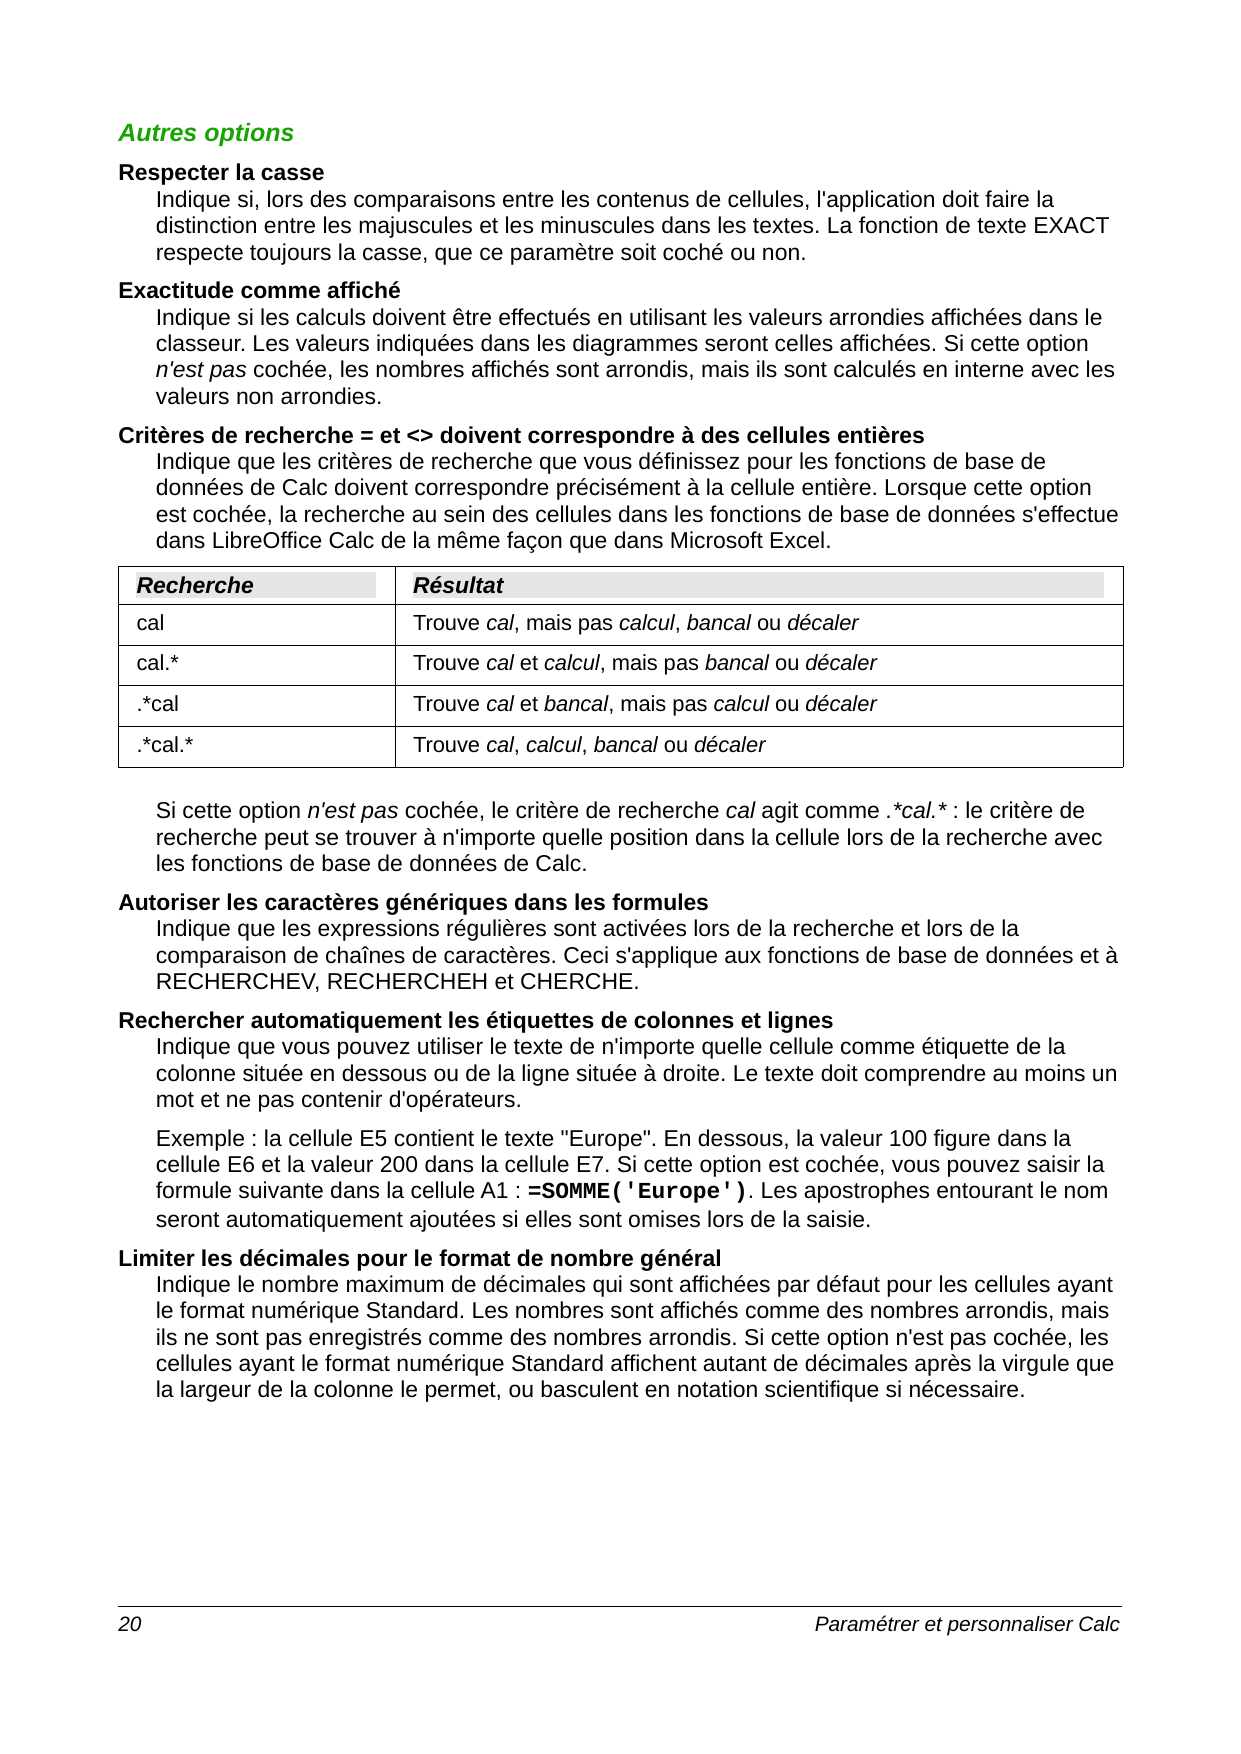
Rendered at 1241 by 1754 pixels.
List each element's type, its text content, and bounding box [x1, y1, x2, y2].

text Rechercher automatiquement les étiquettes de colonnes et lignes [118, 1007, 1122, 1033]
text Exactitude comme affiché [118, 277, 1122, 304]
table_cell Trouve cal, calcul, bancal ou décaler [396, 727, 1123, 767]
table_cell cal [119, 605, 395, 644]
text Critères de recherche = et <> doivent correspondre à des cellules entières [118, 422, 1122, 448]
text Indique si les calculs doivent être effectués en utilisant les valeurs arrondies affichées dans le classeur. Les valeurs indiquées dans les diagrammes seront celles affichées. Si cette option n'est pas cochée, les nombres affichés sont arrondis, mais ils sont calculés en interne avec les valeurs non arrondies. [156, 304, 1122, 409]
table_cell .*cal [119, 686, 395, 726]
table_cell Trouve cal et calcul, mais pas bancal ou décaler [396, 646, 1123, 685]
table_header Recherche [119, 567, 395, 604]
text Si cette option n'est pas cochée, le critère de recherche cal agit comme .*cal.* : le critère de recherche peut se trouver à n'importe quelle position dans la cellule lors de la recherche avec les fonctions de base de données de Calc. [156, 797, 1122, 876]
text Indique que les critères de recherche que vous définissez pour les fonctions de base de données de Calc doivent correspondre précisément à la cellule entière. Lorsque cette option est cochée, la recherche au sein des cellules dans les fonctions de base de données s'effectue dans LibreOffice Calc de la même façon que dans Microsoft Excel. [156, 448, 1122, 553]
table_cell .*cal.* [119, 727, 395, 767]
text Autoriser les caractères génériques dans les formules [118, 889, 1122, 915]
table_cell Trouve cal, mais pas calcul, bancal ou décaler [396, 605, 1123, 644]
text Respecter la casse [118, 159, 1122, 186]
table_cell Trouve cal et bancal, mais pas calcul ou décaler [396, 686, 1123, 726]
table_header Résultat [396, 567, 1123, 604]
text Indique que les expressions régulières sont activées lors de la recherche et lors de la comparaison de chaînes de caractères. Ceci s'applique aux fonctions de base de données et à RECHERCHEV, RECHERCHEH et CHERCHE. [156, 915, 1122, 994]
text Limiter les décimales pour le format de nombre général [118, 1244, 1122, 1271]
text Indique si, lors des comparaisons entre les contenus de cellules, l'application doit faire la distinction entre les majuscules et les minuscules dans les textes. La fonction de texte EXACT respecte toujours la casse, que ce paramètre soit coché ou non. [156, 186, 1122, 265]
text Indique le nombre maximum de décimales qui sont affichées par défaut pour les cellules ayant le format numérique Standard. Les nombres sont affichés comme des nombres arrondis, mais ils ne sont pas enregistrés comme des nombres arrondis. Si cette option n'est pas cochée, les cellules ayant le format numérique Standard affichent autant de décimales après la virgule que la largeur de la colonne le permet, ou basculent en notation scientifique si nécessaire. [156, 1271, 1122, 1403]
subtitle Autres options [118, 118, 1122, 147]
text Indique que vous pouvez utiliser le texte de n'importe quelle cellule comme étiquette de la colonne située en dessous ou de la ligne située à droite. Le texte doit comprendre au moins un mot et ne pas contenir d'opérateurs. [156, 1033, 1122, 1112]
text Exemple : la cellule E5 contient le texte "Europe". En dessous, la valeur 100 figure dans la cellule E6 et la valeur 200 dans la cellule E7. Si cette option est cochée, vous pouvez saisir la formule suivante dans la cellule A1 : =SOMME('Europe'). Les apostrophes entourant le nom seront automatiquement ajoutées si elles sont omises lors de la saisie. [156, 1125, 1122, 1232]
table_cell cal.* [119, 646, 395, 685]
